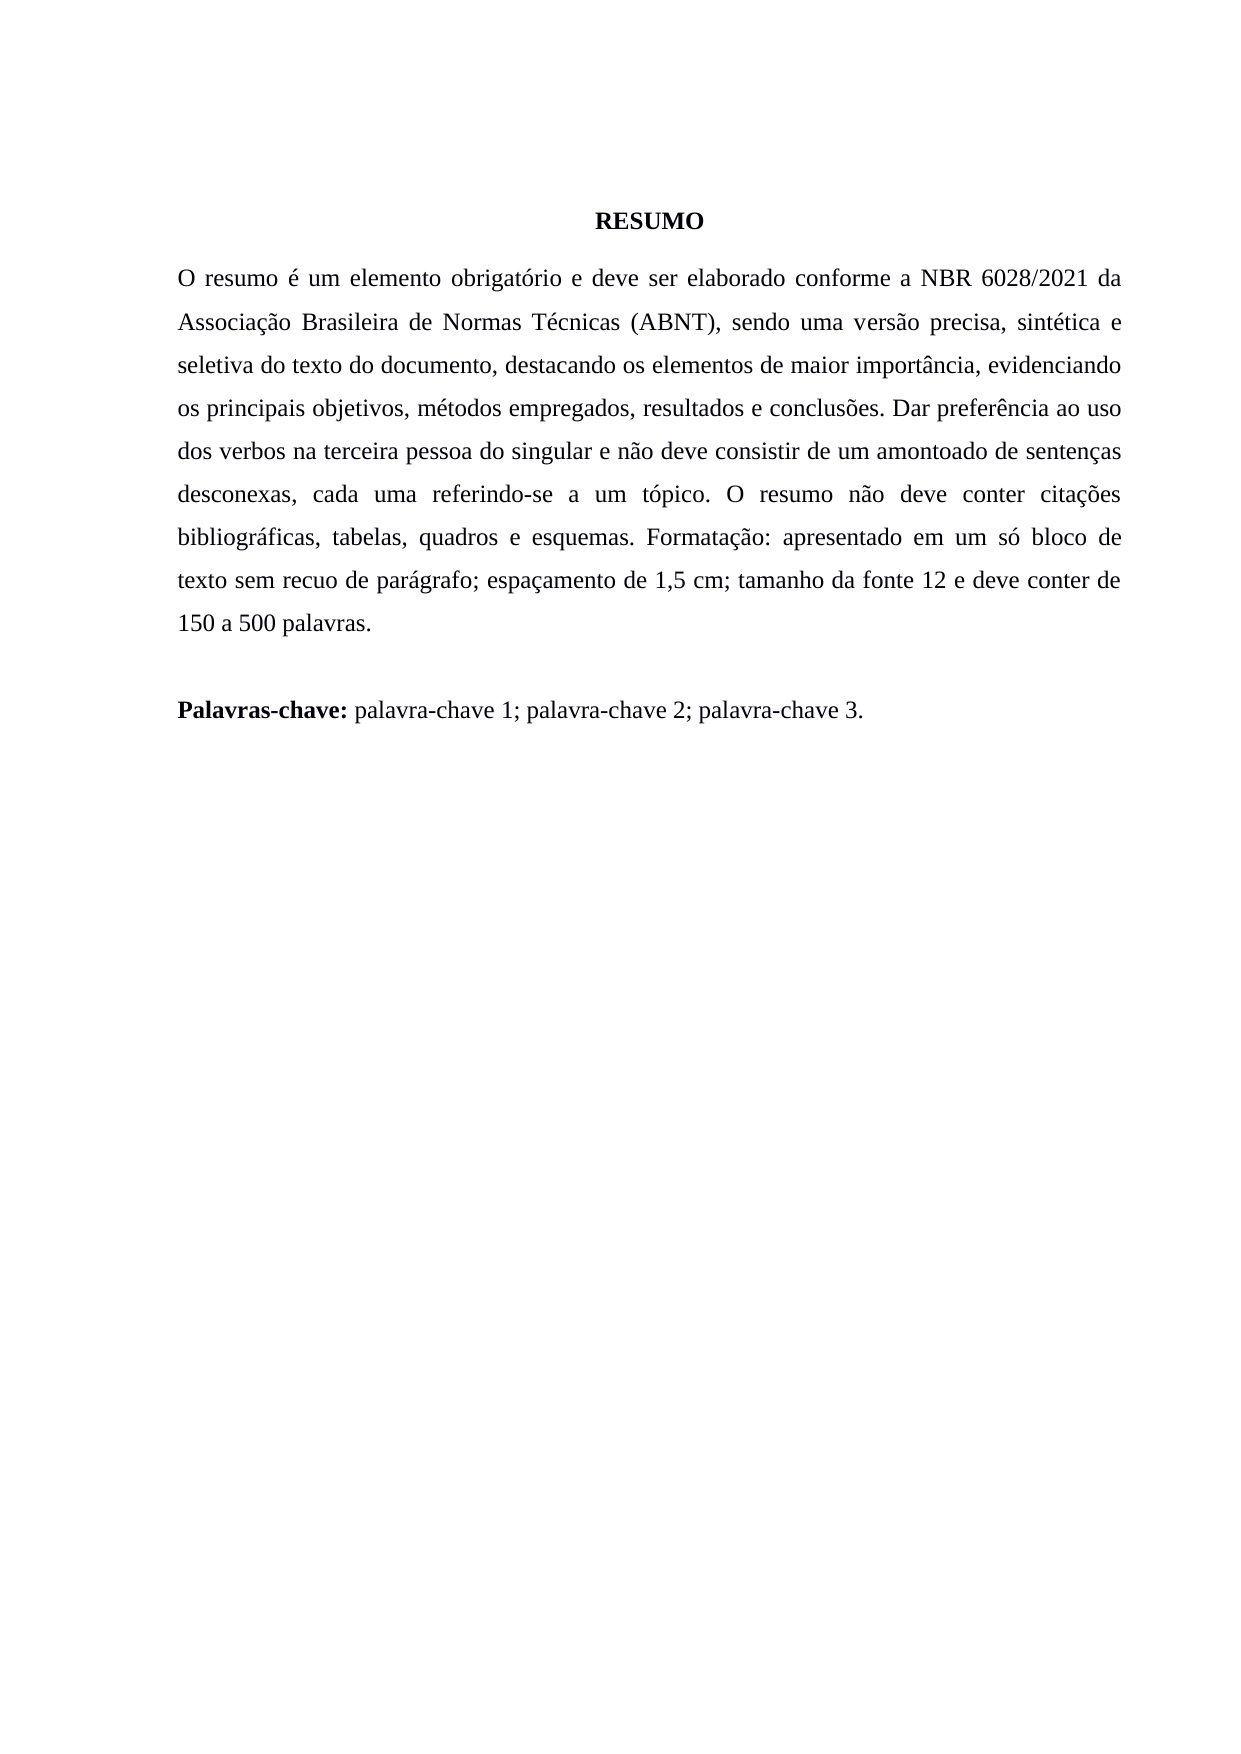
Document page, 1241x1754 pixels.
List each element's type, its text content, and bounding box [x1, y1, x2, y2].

text O resumo é um elemento obrigatório e deve ser elaborado conforme a NBR 6028/2021 da Associação Brasileira de Normas Técnicas (ABNT), sendo uma versão precisa, sintética e seletiva do texto do documento, destacando os elementos de maior importância, evidenciando os principais objetivos, métodos empregados, resultados e conclusões. Dar preferência ao uso dos verbos na terceira pessoa do singular e não deve consistir de um amontoado de sentenças desconexas, cada uma referindo-se a um tópico. O resumo não deve conter citações bibliográficas, tabelas, quadros e esquemas. Formatação: apresentado em um só bloco de texto sem recuo de parágrafo; espaçamento de 1,5 cm; tamanho da fonte 12 e deve conter de 150 a 500 palavras. [177, 263, 1122, 637]
text Palavras-chave: palavra-chave 1; palavra-chave 2; palavra-chave 3. [177, 695, 1122, 723]
subtitle RESUMO [177, 206, 1122, 235]
